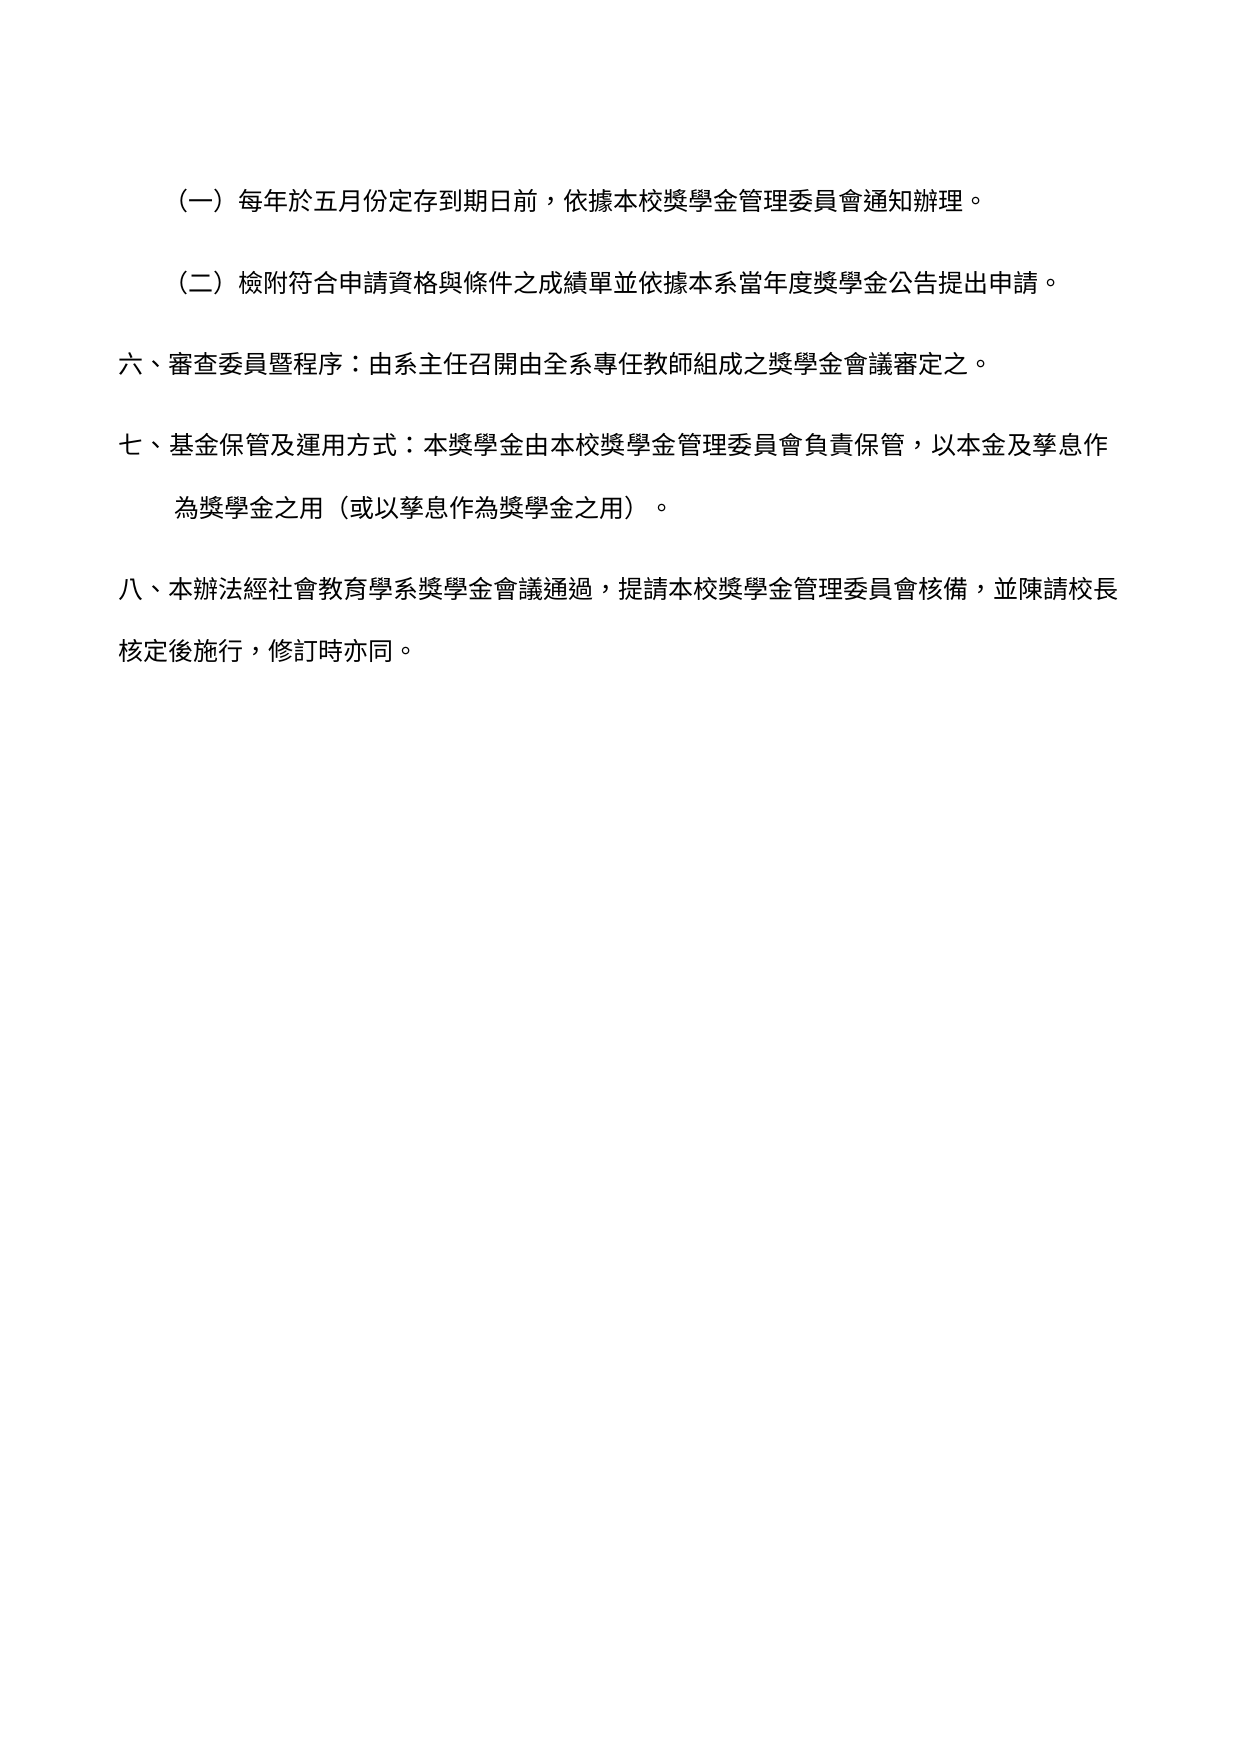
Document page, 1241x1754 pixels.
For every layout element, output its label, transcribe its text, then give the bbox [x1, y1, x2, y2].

text 七、基金保管及運用方式：本獎學金由本校獎學金管理委員會負責保管，以本金及孳息作為獎學金之用（或以孳息作為獎學金之用）。 [118, 402, 1112, 527]
text （一）每年於五月份定存到期日前，依據本校獎學金管理委員會通知辦理。 [118, 158, 1112, 221]
text 六、審查委員暨程序：由系主任召開由全系專任教師組成之獎學金會議審定之。 [118, 321, 1112, 383]
text 八、本辦法經社會教育學系獎學金會議通過，提請本校獎學金管理委員會核備，並陳請校長核定後施行，修訂時亦同。 [118, 546, 1122, 671]
text （二）檢附符合申請資格與條件之成績單並依據本系當年度獎學金公告提出申請。 [118, 239, 1112, 302]
